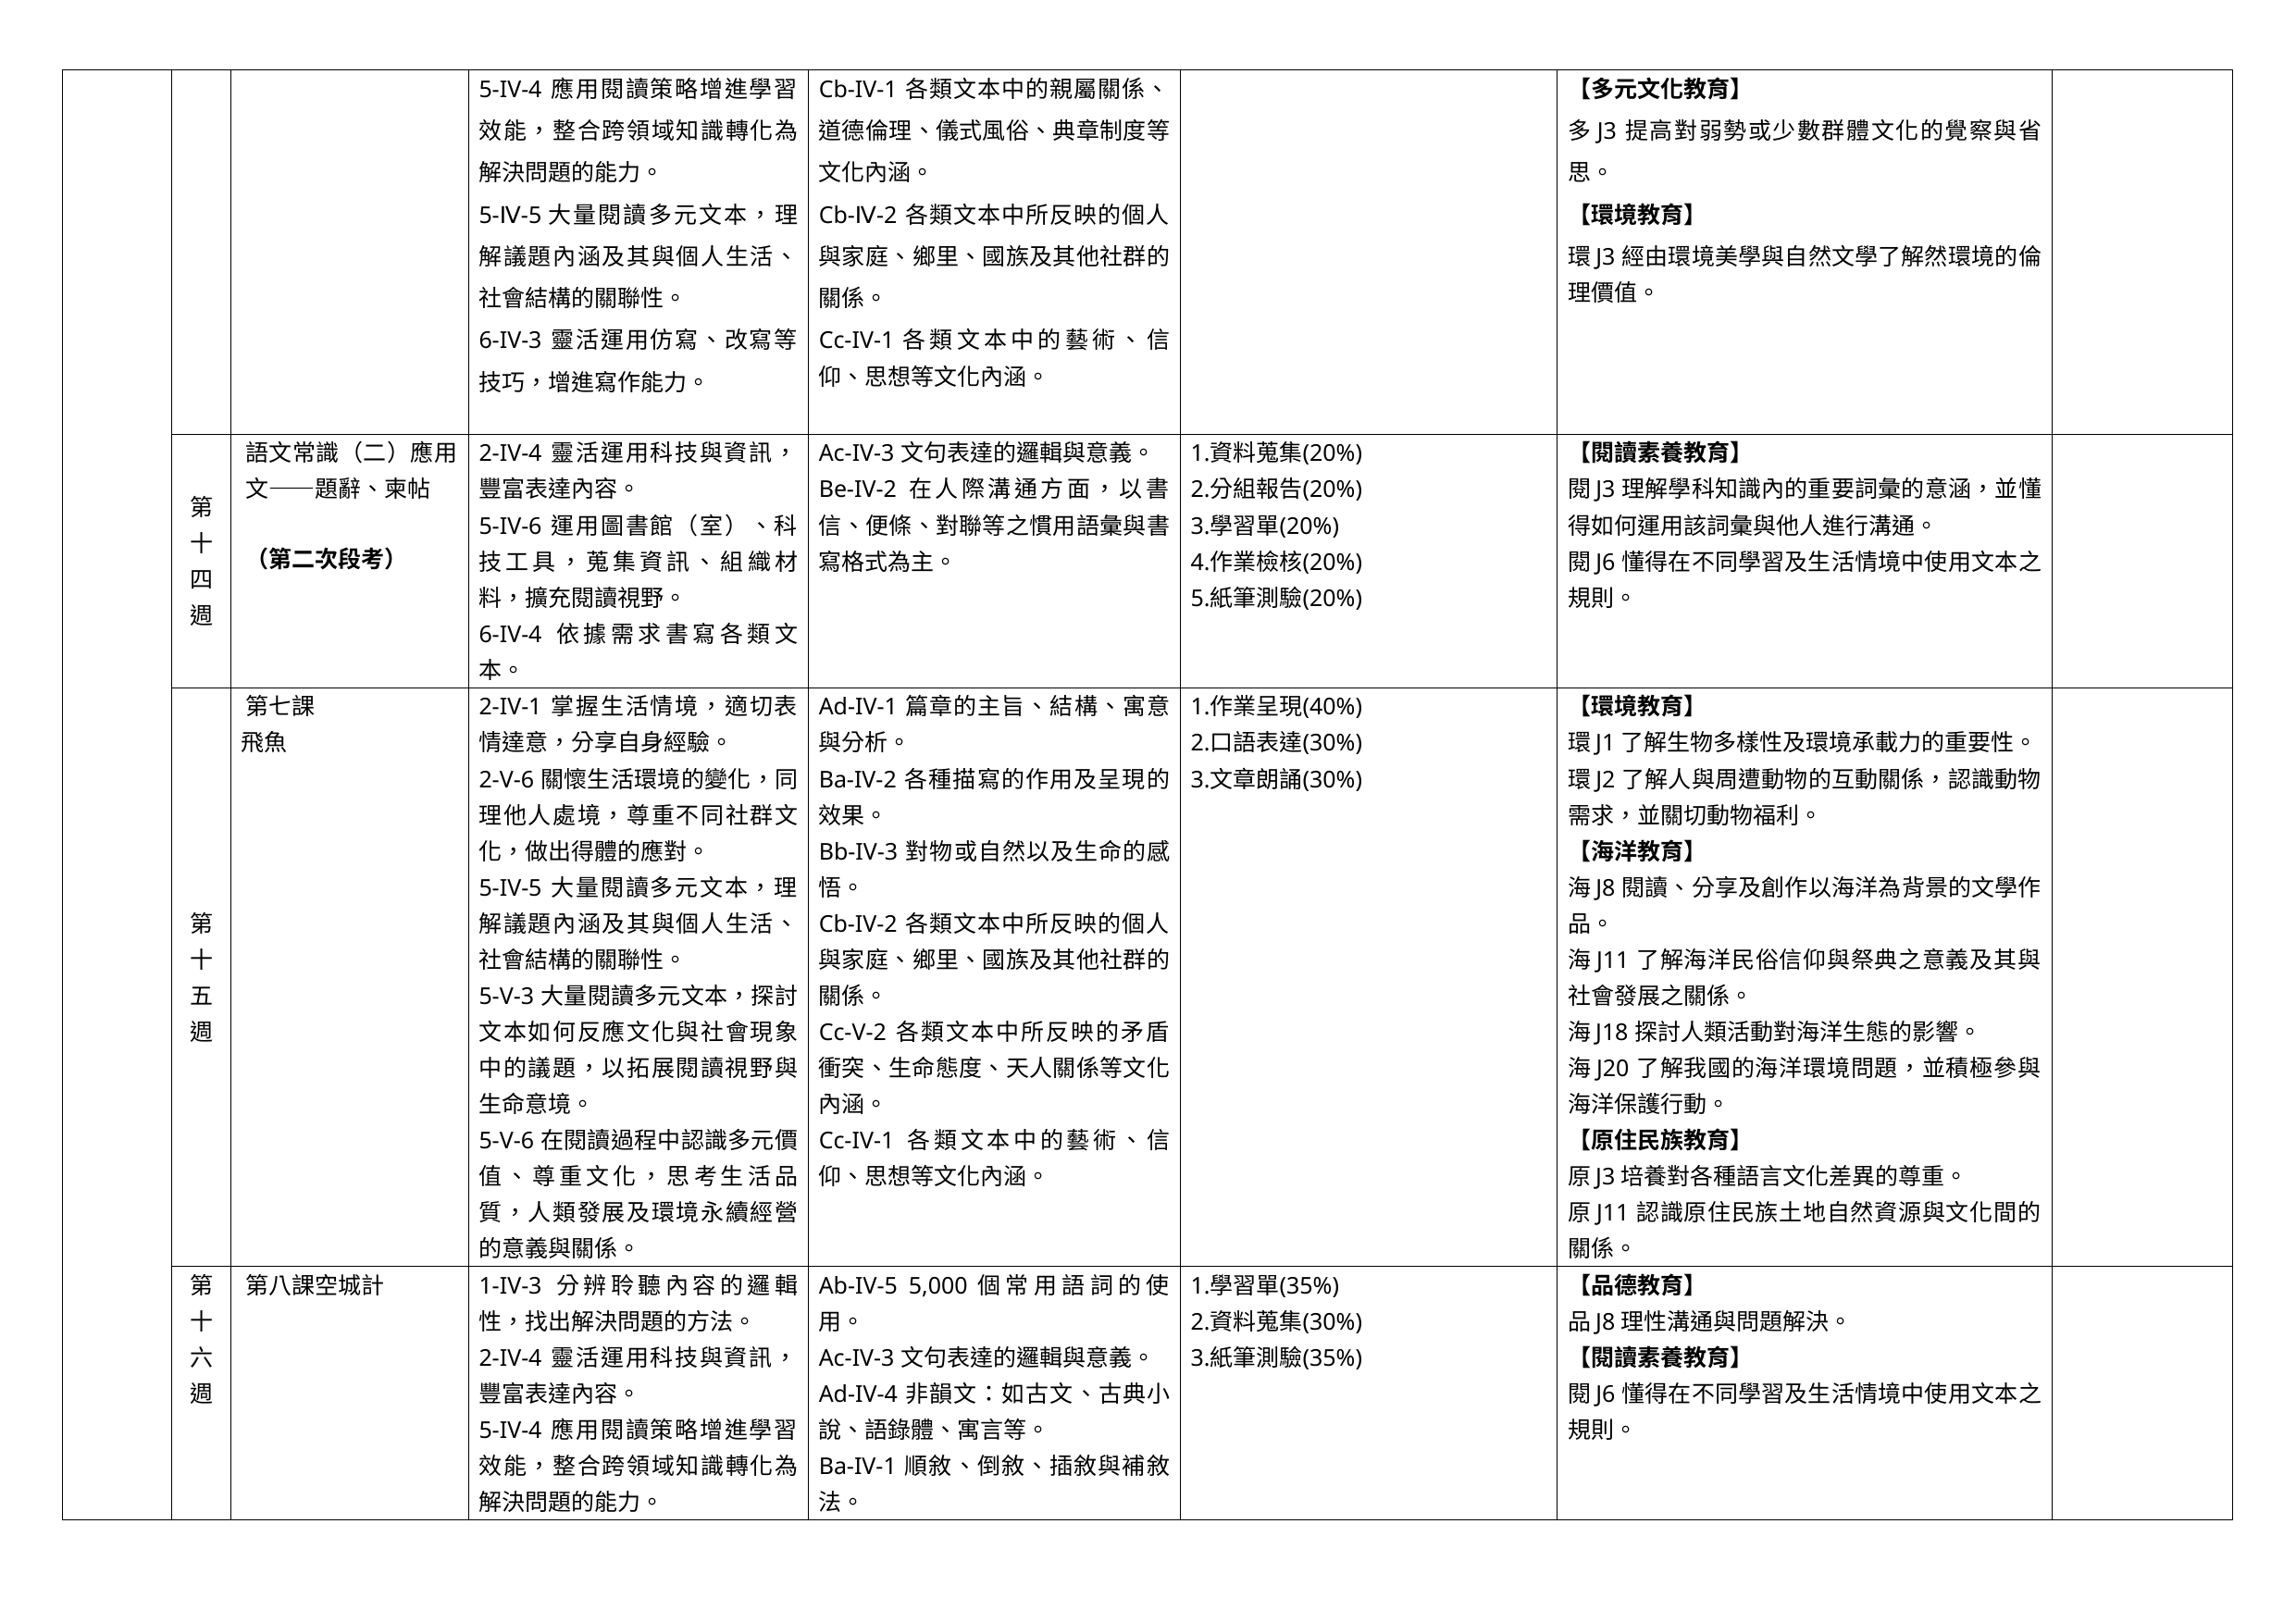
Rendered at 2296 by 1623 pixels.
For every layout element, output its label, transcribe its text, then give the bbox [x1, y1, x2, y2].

table_cell 第十六週 [172, 1267, 230, 1519]
table_cell [172, 70, 230, 434]
table_cell Ac-IV-3 文句表達的邏輯與意義。 Be-IV-2 在人際溝通方面，以書信、便條、對聯等之慣用語彙與書寫格式為主。 [809, 435, 1180, 688]
table_cell 【環境教育】 環J1 了解生物多樣性及環境承載力的重要性。 環J2 了解人與周遭動物的互動關係，認識動物需求，並關切動物福利。 【海洋教育】 海J8 閱讀、分享及創作以海洋為背景的文學作品。 海J11 了解海洋民俗信仰與祭典之意義及其與社會發展之關係。 海J18 探討人類活動對海洋生態的影響。 海J20 了解我國的海洋環境問題，並積極參與海洋保護行動。 【原住民族教育】 原J3 培養對各種語言文化差異的尊重。 原J11 認識原住民族土地自然資源與文化間的關係。 [1558, 688, 2052, 1266]
table_cell [2053, 70, 2232, 434]
table_cell 【閱讀素養教育】 閱J3 理解學科知識內的重要詞彙的意涵，並懂得如何運用該詞彙與他人進行溝通。 閱J6 懂得在不同學習及生活情境中使用文本之規則。 [1558, 435, 2052, 688]
table_cell [2053, 435, 2232, 688]
table_cell [231, 70, 468, 434]
table_cell [1181, 70, 1557, 434]
table_cell 第八課空城計 [231, 1267, 468, 1519]
table_cell 2-IV-4 靈活運用科技與資訊，豐富表達內容。 5-IV-6 運用圖書館（室）、科技工具，蒐集資訊、組織材料，擴充閱讀視野。 6-IV-4 依據需求書寫各類文本。 [469, 435, 808, 688]
table_cell 第十五週 [172, 688, 230, 1266]
table_cell 語文常識（二）應用文——題辭、柬帖 （第二次段考） [231, 435, 468, 688]
table_cell 【多元文化教育】 多J3 提高對弱勢或少數群體文化的覺察與省思。 【環境教育】 環J3 經由環境美學與自然文學了解然環境的倫理價值。 [1558, 70, 2052, 434]
table_cell 【品德教育】 品J8 理性溝通與問題解決。 【閱讀素養教育】 閱J6 懂得在不同學習及生活情境中使用文本之規則。 [1558, 1267, 2052, 1519]
table_cell Cb-IV-1 各類文本中的親屬關係、道德倫理、儀式風俗、典章制度等文化內涵。 Cb-Ⅳ-2 各類文本中所反映的個人與家庭、鄉里、國族及其他社群的關係。 Cc-IV-1各類文本中的藝術、信仰、思想等文化內涵。 [809, 70, 1180, 434]
table_cell [2053, 688, 2232, 1266]
table_cell 1-IV-3 分辨聆聽內容的邏輯性，找出解決問題的方法。 2-IV-4 靈活運用科技與資訊，豐富表達內容。 5-IV-4 應用閱讀策略增進學習效能，整合跨領域知識轉化為解決問題的能力。 [469, 1267, 808, 1519]
table_cell 5-IV-4 應用閱讀策略增進學習效能，整合跨領域知識轉化為解決問題的能力。 5-Ⅳ-5大量閱讀多元文本，理解議題內涵及其與個人生活、社會結構的關聯性。 6-IV-3 靈活運用仿寫、改寫等技巧，增進寫作能力。 [469, 70, 808, 434]
table_cell 1.作業呈現(40%) 2.口語表達(30%) 3.文章朗誦(30%) [1181, 688, 1557, 1266]
table_cell 2-IV-1 掌握生活情境，適切表情達意，分享自身經驗。 2-V-6 關懷生活環境的變化，同理他人處境，尊重不同社群文化，做出得體的應對。 5-IV-5 大量閱讀多元文本，理解議題內涵及其與個人生活、社會結構的關聯性。 5-V-3 大量閱讀多元文本，探討文本如何反應文化與社會現象中的議題，以拓展閱讀視野與生命意境。 5-V-6 在閱讀過程中認識多元價值、尊重文化，思考生活品質，人類發展及環境永續經營的意義與關係。 [469, 688, 808, 1266]
table_cell 第七課 飛魚 [231, 688, 468, 1266]
table_cell 1.學習單(35%) 2.資料蒐集(30%) 3.紙筆測驗(35%) [1181, 1267, 1557, 1519]
table_cell 1.資料蒐集(20%) 2.分組報告(20%) 3.學習單(20%) 4.作業檢核(20%) 5.紙筆測驗(20%) [1181, 435, 1557, 688]
table_cell Ab-IV-5 5,000個常用語詞的使用。 Ac-IV-3 文句表達的邏輯與意義。 Ad-IV-4 非韻文：如古文、古典小說、語錄體、寓言等。 Ba-IV-1 順敘、倒敘、插敘與補敘法。 [809, 1267, 1180, 1519]
table_cell 第十四週 [172, 435, 230, 688]
table_cell Ad-IV-1 篇章的主旨、結構、寓意與分析。 Ba-IV-2 各種描寫的作用及呈現的效果。 Bb-IV-3 對物或自然以及生命的感悟。 Cb-IV-2 各類文本中所反映的個人與家庭、鄉里、國族及其他社群的關係。 Cc-V-2 各類文本中所反映的矛盾衝突、生命態度、天人關係等文化內涵。 Cc-IV-1 各類文本中的藝術、信仰、思想等文化內涵。 [809, 688, 1180, 1266]
table_cell [2053, 1267, 2232, 1519]
